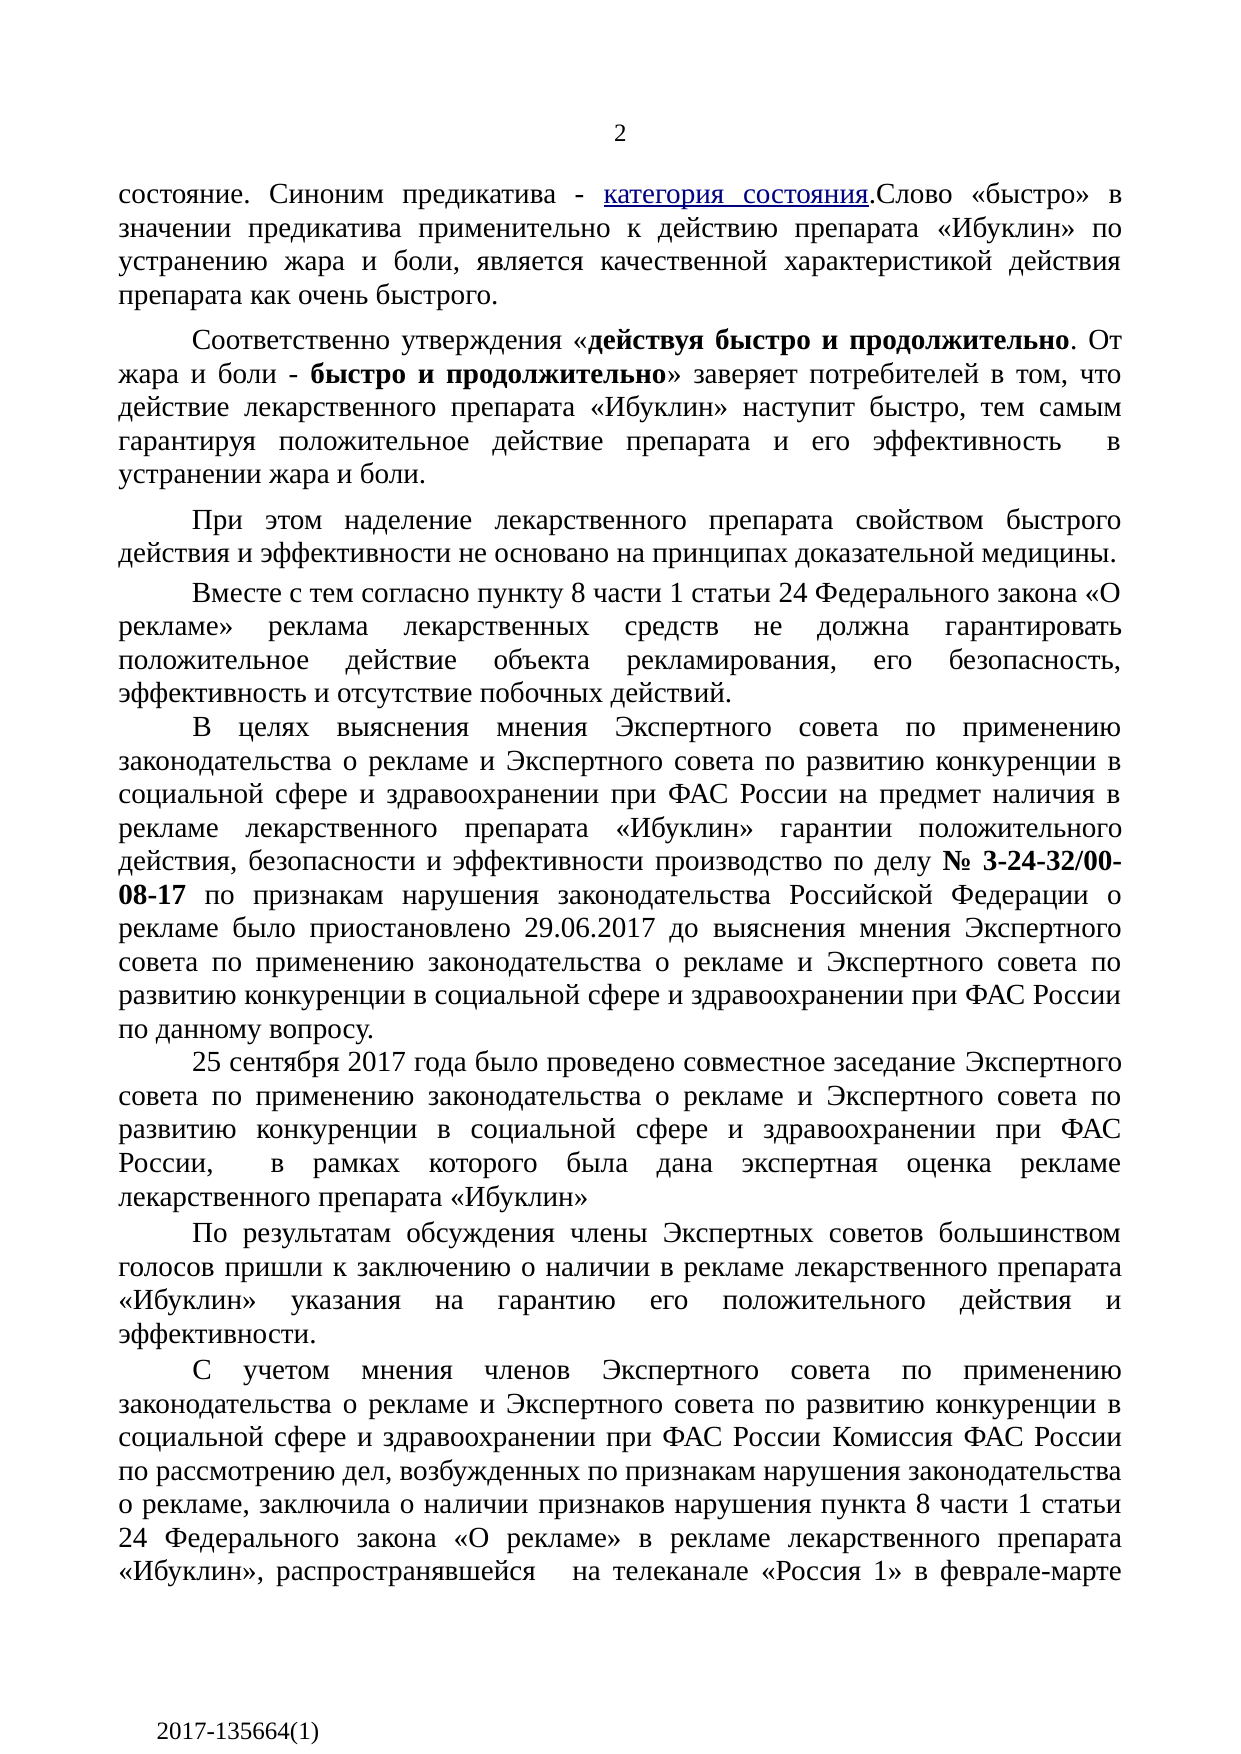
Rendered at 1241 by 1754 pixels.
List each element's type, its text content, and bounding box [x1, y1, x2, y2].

text 25 сентября 2017 года было проведено совместное заседание Экспертного совета по применению законодательства о рекламе и Экспертного совета по развитию конкуренции в социальной сфере и здравоохранении при ФАС России, в рамках которого была дана экспертная оценка рекламе лекарственного препарата «Ибуклин» [118, 1044, 1122, 1212]
text С учетом мнения членов Экспертного совета по применению законодательства о рекламе и Экспертного совета по развитию конкуренции в социальной сфере и здравоохранении при ФАС России Комиссия ФАС России по рассмотрению дел, возбужденных по признакам нарушения законодательства о рекламе, заключила о наличии признаков нарушения пункта 8 части 1 статьи 24 Федерального закона «О рекламе» в рекламе лекарственного препарата «Ибуклин», распространявшейся на телеканале «Россия 1» в феврале-марте [118, 1352, 1122, 1587]
text Соответственно утверждения «действуя быстро и продолжительно. От жара и боли - быстро и продолжительно» заверяет потребителей в том, что действие лекарственного препарата «Ибуклин» наступит быстро, тем самым гарантируя положительное действие препарата и его эффективность в устранении жара и боли. [118, 322, 1122, 490]
text состояние. Синоним предикатива - категория состояния.Слово «быстро» в значении предикатива применительно к действию препарата «Ибуклин» по устранению жара и боли, является качественной характеристикой действия препарата как очень быстрого. [118, 176, 1122, 311]
text В целях выяснения мнения Экспертного совета по применению законодательства о рекламе и Экспертного совета по развитию конкуренции в социальной сфере и здравоохранении при ФАС России на предмет наличия в рекламе лекарственного препарата «Ибуклин» гарантии положительного действия, безопасности и эффективности производство по делу № 3-24-32/00-08-17 по признакам нарушения законодательства Российской Федерации о рекламе было приостановлено 29.06.2017 до выяснения мнения Экспертного совета по применению законодательства о рекламе и Экспертного совета по развитию конкуренции в социальной сфере и здравоохранении при ФАС России по данному вопросу. [118, 709, 1122, 1044]
text Вместе с тем согласно пункту 8 части 1 статьи 24 Федерального закона «О рекламе» реклама лекарственных средств не должна гарантировать положительное действие объекта рекламирования, его безопасность, эффективность и отсутствие побочных действий. [118, 575, 1122, 709]
text При этом наделение лекарственного препарата свойством быстрого действия и эффективности не основано на принципах доказательной медицины. [118, 502, 1122, 569]
text По результатам обсуждения члены Экспертных советов большинством голосов пришли к заключению о наличии в рекламе лекарственного препарата «Ибуклин» указания на гарантию его положительного действия и эффективности. [118, 1215, 1122, 1349]
